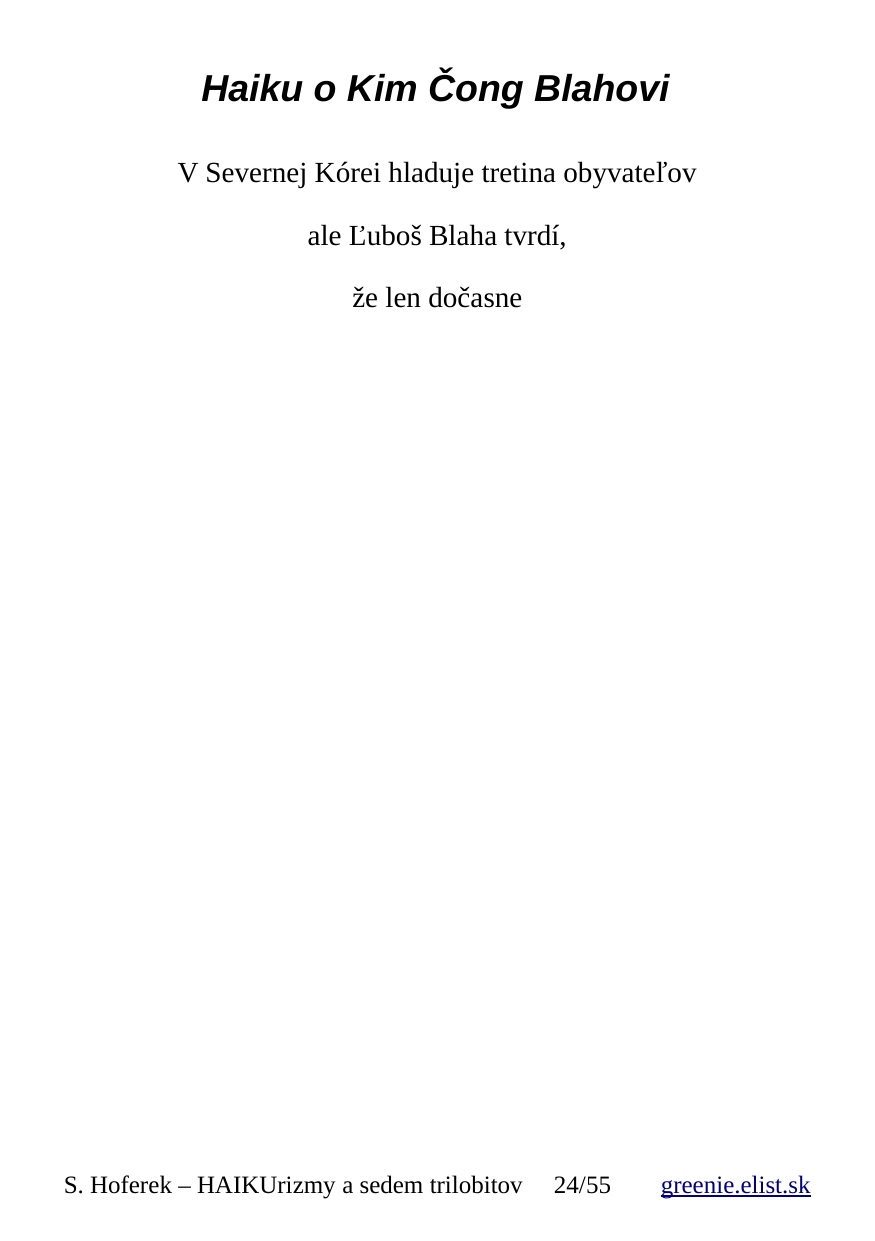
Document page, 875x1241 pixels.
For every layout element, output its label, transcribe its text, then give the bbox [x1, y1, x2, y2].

text ale Ľuboš Blaha tvrdí, [41, 218, 833, 251]
text V Severnej Kórei hladuje tretina obyvateľov [41, 156, 833, 189]
text že len dočasne [41, 280, 833, 313]
subtitle Haiku o Kim Čong Blahovi [41, 66, 833, 109]
